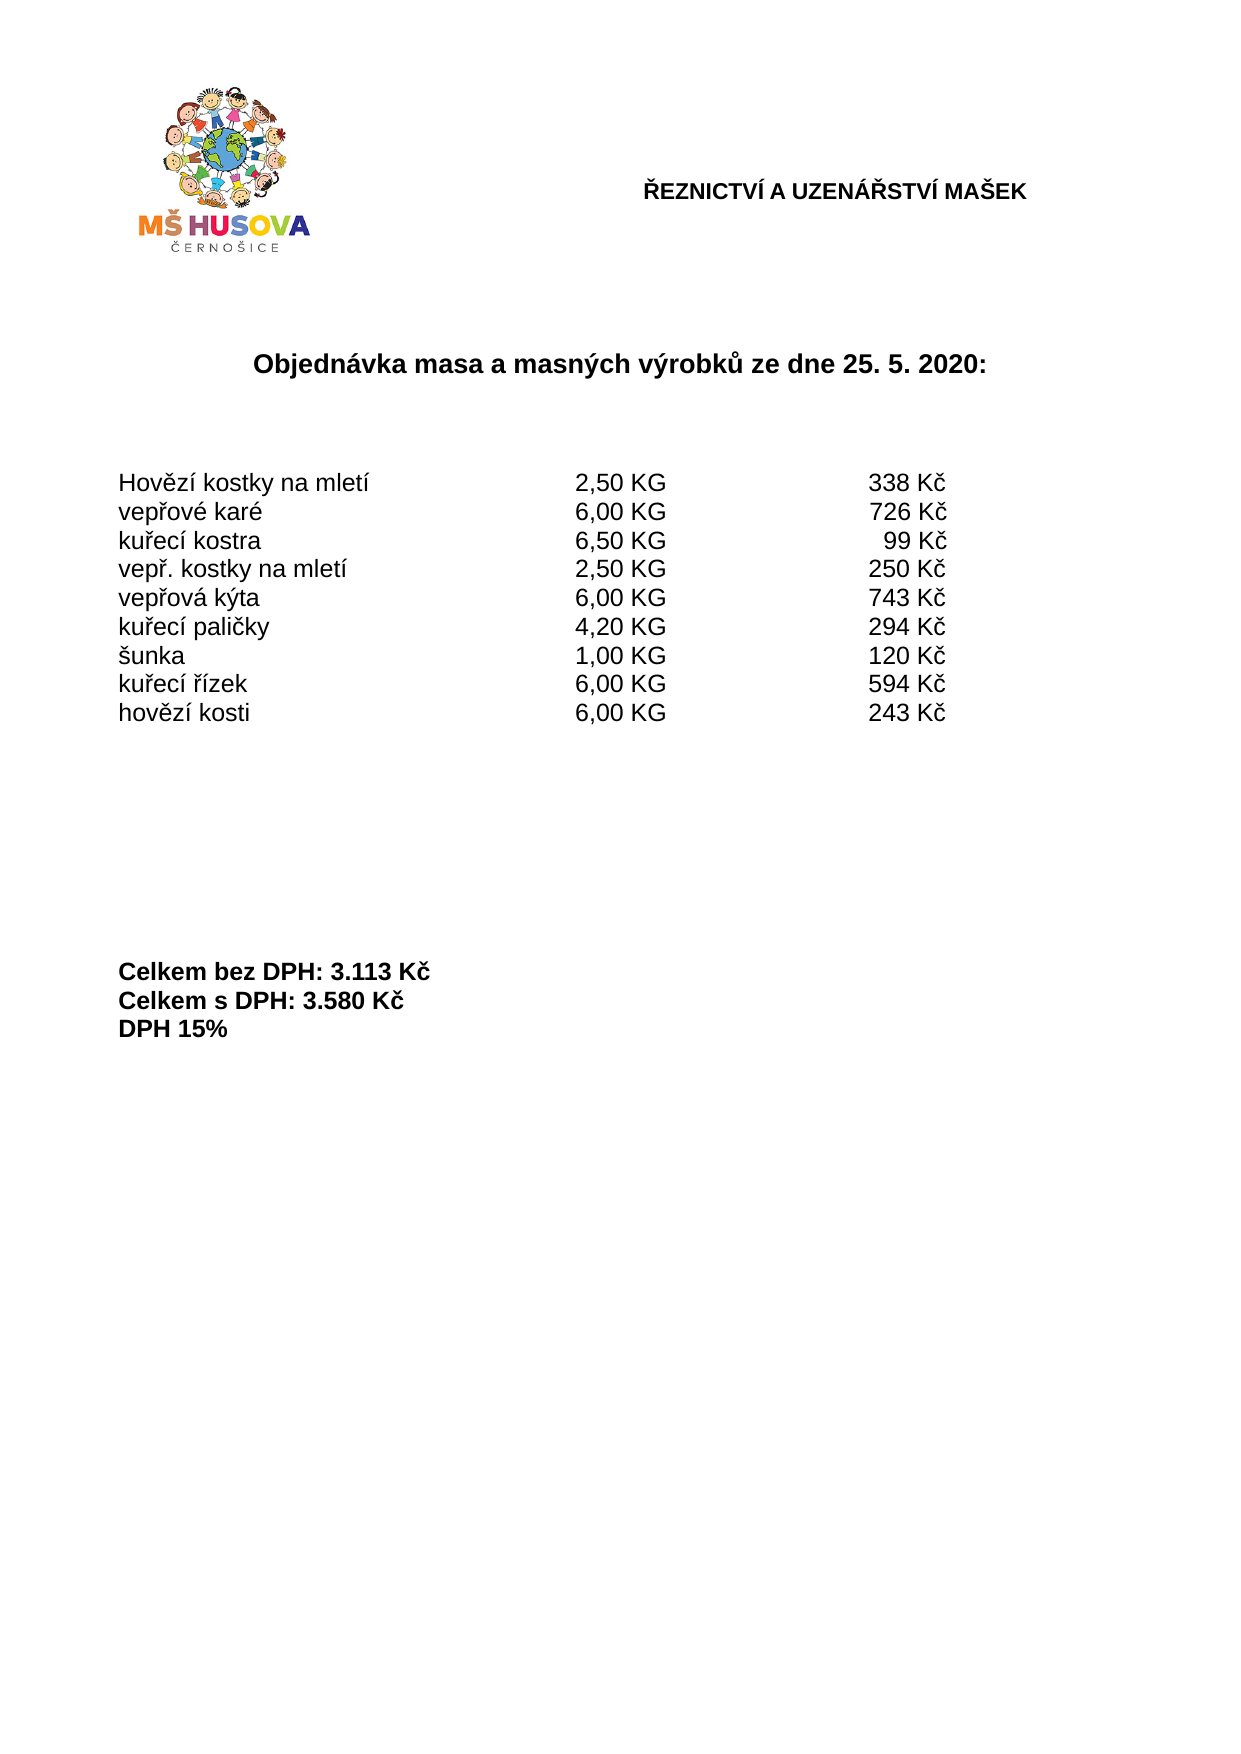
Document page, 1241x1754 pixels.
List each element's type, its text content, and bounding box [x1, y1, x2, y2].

text kuřecí paličky 4,20 KG 294 Kč [118, 612, 1122, 641]
text kuřecí řízek 6,00 KG 594 Kč [118, 669, 1122, 698]
text kuřecí kostra 6,50 KG 99 Kč [118, 526, 1122, 554]
text hovězí kosti 6,00 KG 243 Kč [118, 698, 1122, 727]
text vepřové karé 6,00 KG 726 Kč [118, 497, 1122, 526]
text DPH 15% [118, 1014, 1122, 1043]
text ŘEZNICTVÍ A UZENÁŘSTVÍ MAŠEK [319, 176, 1122, 204]
text Hovězí kostky na mletí 2,50 KG 338 Kč [118, 468, 1122, 497]
text Celkem bez DPH: 3.113 Kč [118, 957, 1122, 986]
text vepřová kýta 6,00 KG 743 Kč [118, 583, 1122, 612]
text Celkem s DPH: 3.580 Kč [118, 986, 1122, 1014]
text Objednávka masa a masných výrobků ze dne 25. 5. 2020: [118, 348, 1122, 379]
text vepř. kostky na mletí 2,50 KG 250 Kč [118, 554, 1122, 583]
text šunka 1,00 KG 120 Kč [118, 641, 1122, 669]
